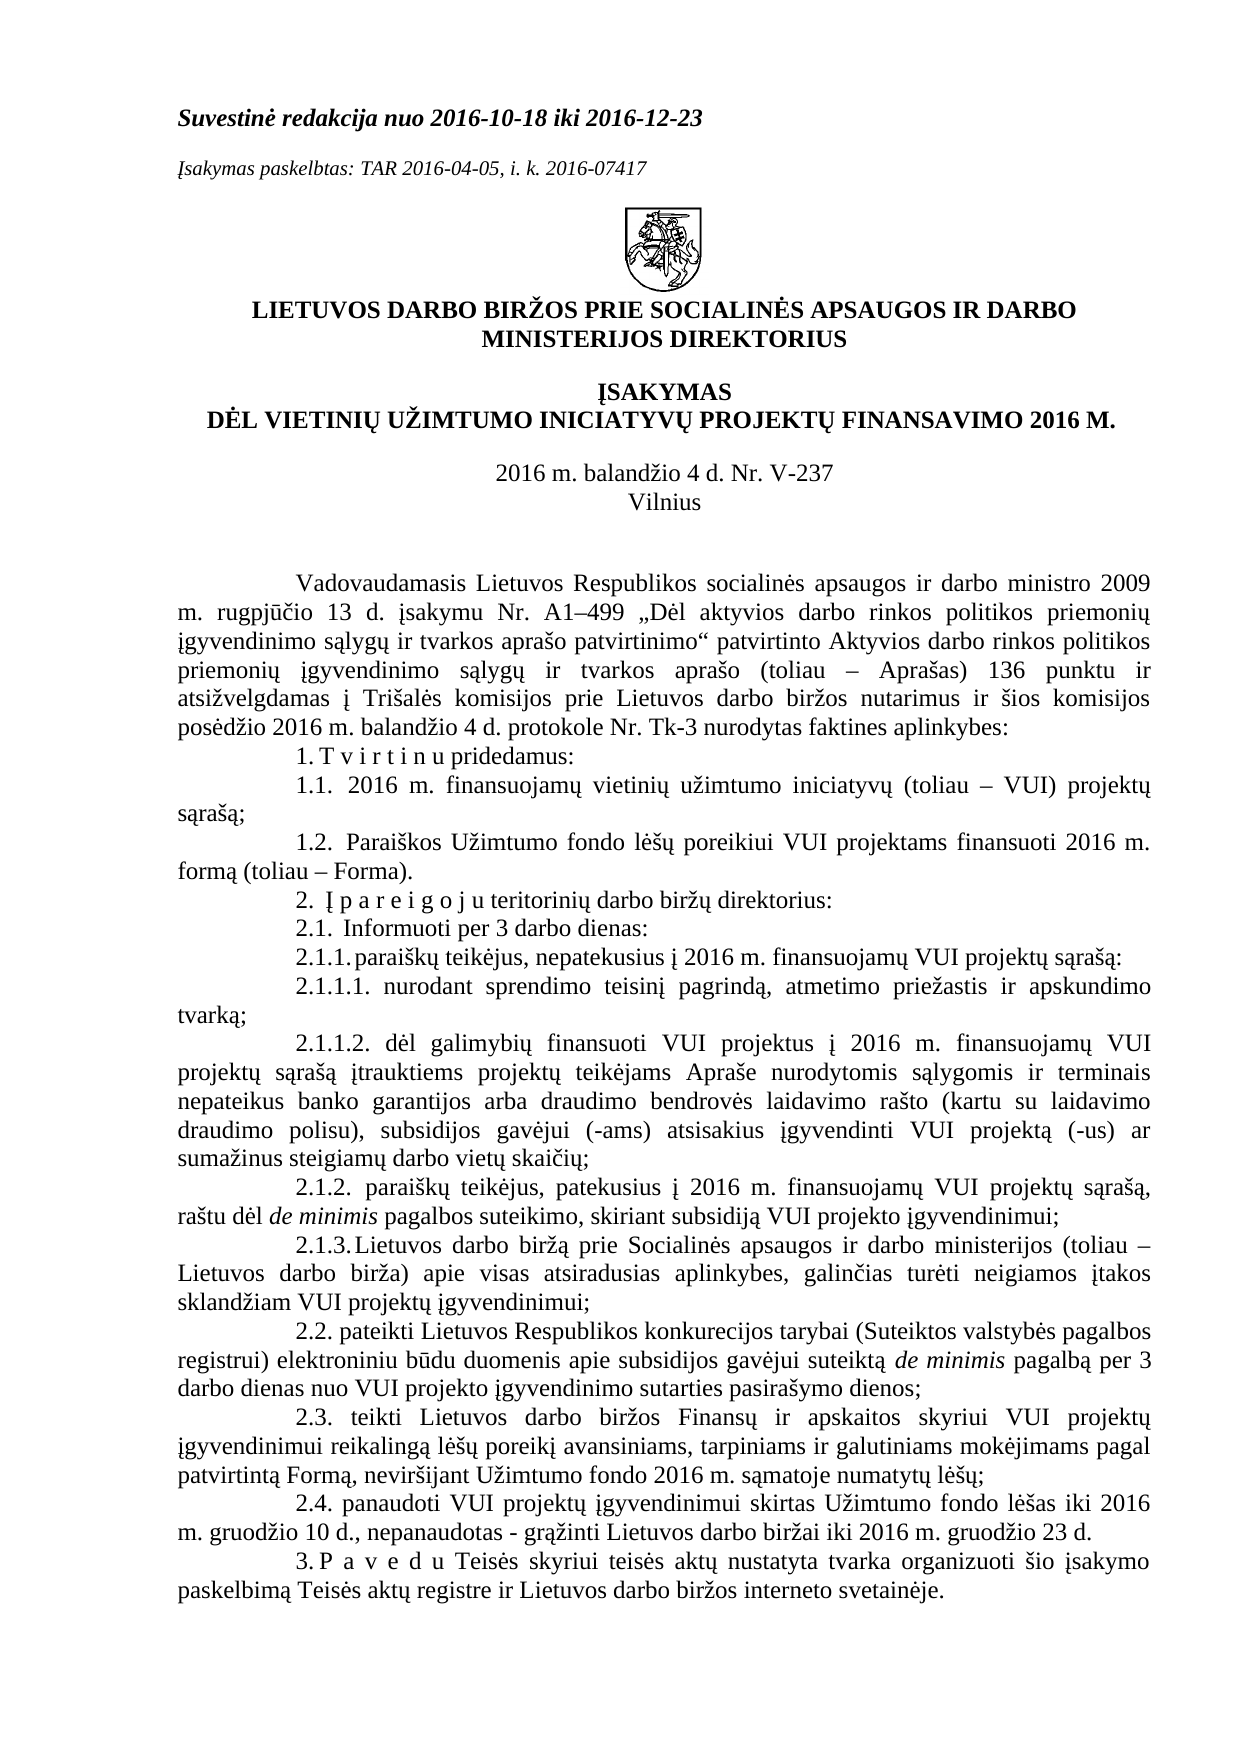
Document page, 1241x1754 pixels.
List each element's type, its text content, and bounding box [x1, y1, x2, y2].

text 3. P a v e d u Teisės skyriui teisės aktų nustatyta tvarka organizuoti šio įsakymo paskelbimą Teisės aktų registre ir Lietuvos darbo biržos interneto svetainėje. [177, 1546, 1152, 1603]
text Vadovaudamasis Lietuvos Respublikos socialinės apsaugos ir darbo ministro 2009 m. rugpjūčio 13 d. įsakymu Nr. A1–499 „Dėl aktyvios darbo rinkos politikos priemonių įgyvendinimo sąlygų ir tvarkos aprašo patvirtinimo“ patvirtinto Aktyvios darbo rinkos politikos priemonių įgyvendinimo sąlygų ir tvarkos aprašo (toliau – Aprašas) 136 punktu ir atsižvelgdamas į Trišalės komisijos prie Lietuvos darbo biržos nutarimus ir šios komisijos posėdžio 2016 m. balandžio 4 d. protokole Nr. Tk-3 nurodytas faktines aplinkybes: [177, 568, 1152, 741]
text LIETUVOS DARBO BIRŽOS prie socialinės apsaugos ir darbo ministerijos DIREKTORIUS [177, 295, 1152, 352]
text ĮSAKYMAS [177, 377, 1152, 405]
text 1.2. Paraiškos Užimtumo fondo lėšų poreikiui VUI projektams finansuoti 2016 m. formą (toliau – Forma). [177, 827, 1152, 885]
text Suvestinė redakcija nuo 2016-10-18 iki 2016-12-23 [177, 103, 1152, 132]
text DĖL vietinių užimtumo iniciatyvų projektų finansavimo 2016 m. [177, 405, 1152, 434]
text 2.2. pateikti Lietuvos Respublikos konkurecijos tarybai (Suteiktos valstybės pagalbos registrui) elektroniniu būdu duomenis apie subsidijos gavėjui suteiktą de minimis pagalbą per 3 darbo dienas nuo VUI projekto įgyvendinimo sutarties pasirašymo dienos; [177, 1316, 1152, 1402]
text 2.1.1.1. nurodant sprendimo teisinį pagrindą, atmetimo priežastis ir apskundimo tvarką; [177, 971, 1152, 1028]
text 2.1.1.2. dėl galimybių finansuoti VUI projektus į 2016 m. finansuojamų VUI projektų sąrašą įtrauktiems projektų teikėjams Apraše nurodytomis sąlygomis ir terminais nepateikus banko garantijos arba draudimo bendrovės laidavimo rašto (kartu su laidavimo draudimo polisu), subsidijos gavėjui (-ams) atsisakius įgyvendinti VUI projektą (-us) ar sumažinus steigiamų darbo vietų skaičių; [177, 1028, 1152, 1172]
text 1.1. 2016 m. finansuojamų vietinių užimtumo iniciatyvų (toliau – VUI) projektų sąrašą; [177, 770, 1152, 827]
text 2.1. Informuoti per 3 darbo dienas: [177, 913, 1152, 942]
text 2.1.3. Lietuvos darbo biržą prie Socialinės apsaugos ir darbo ministerijos (toliau – Lietuvos darbo birža) apie visas atsiradusias aplinkybes, galinčias turėti neigiamos įtakos sklandžiam VUI projektų įgyvendinimui; [177, 1230, 1152, 1316]
text 2016 m. balandžio 4 d. Nr. V-237 [177, 458, 1152, 487]
text Įsakymas paskelbtas: TAR 2016-04-05, i. k. 2016-07417 [177, 156, 1152, 180]
text 2.4. panaudoti VUI projektų įgyvendinimui skirtas Užimtumo fondo lėšas iki 2016 m. gruodžio 10 d., nepanaudotas - grąžinti Lietuvos darbo biržai iki 2016 m. gruodžio 23 d. [177, 1488, 1152, 1546]
text 2.1.1. paraiškų teikėjus, nepatekusius į 2016 m. finansuojamų VUI projektų sąrašą: [177, 942, 1152, 971]
text 1. T v i r t i n u pridedamus: [177, 741, 1152, 770]
text 2. Į p a r e i g o j u teritorinių darbo biržų direktorius: [290, 885, 1152, 913]
text 2.3. teikti Lietuvos darbo biržos Finansų ir apskaitos skyriui VUI projektų įgyvendinimui reikalingą lėšų poreikį avansiniams, tarpiniams ir galutiniams mokėjimams pagal patvirtintą Formą, neviršijant Užimtumo fondo 2016 m. sąmatoje numatytų lėšų; [177, 1402, 1152, 1488]
text Vilnius [177, 487, 1152, 516]
text 2.1.2. paraiškų teikėjus, patekusius į 2016 m. finansuojamų VUI projektų sąrašą, raštu dėl de minimis pagalbos suteikimo, skiriant subsidiją VUI projekto įgyvendinimui; [177, 1172, 1152, 1230]
